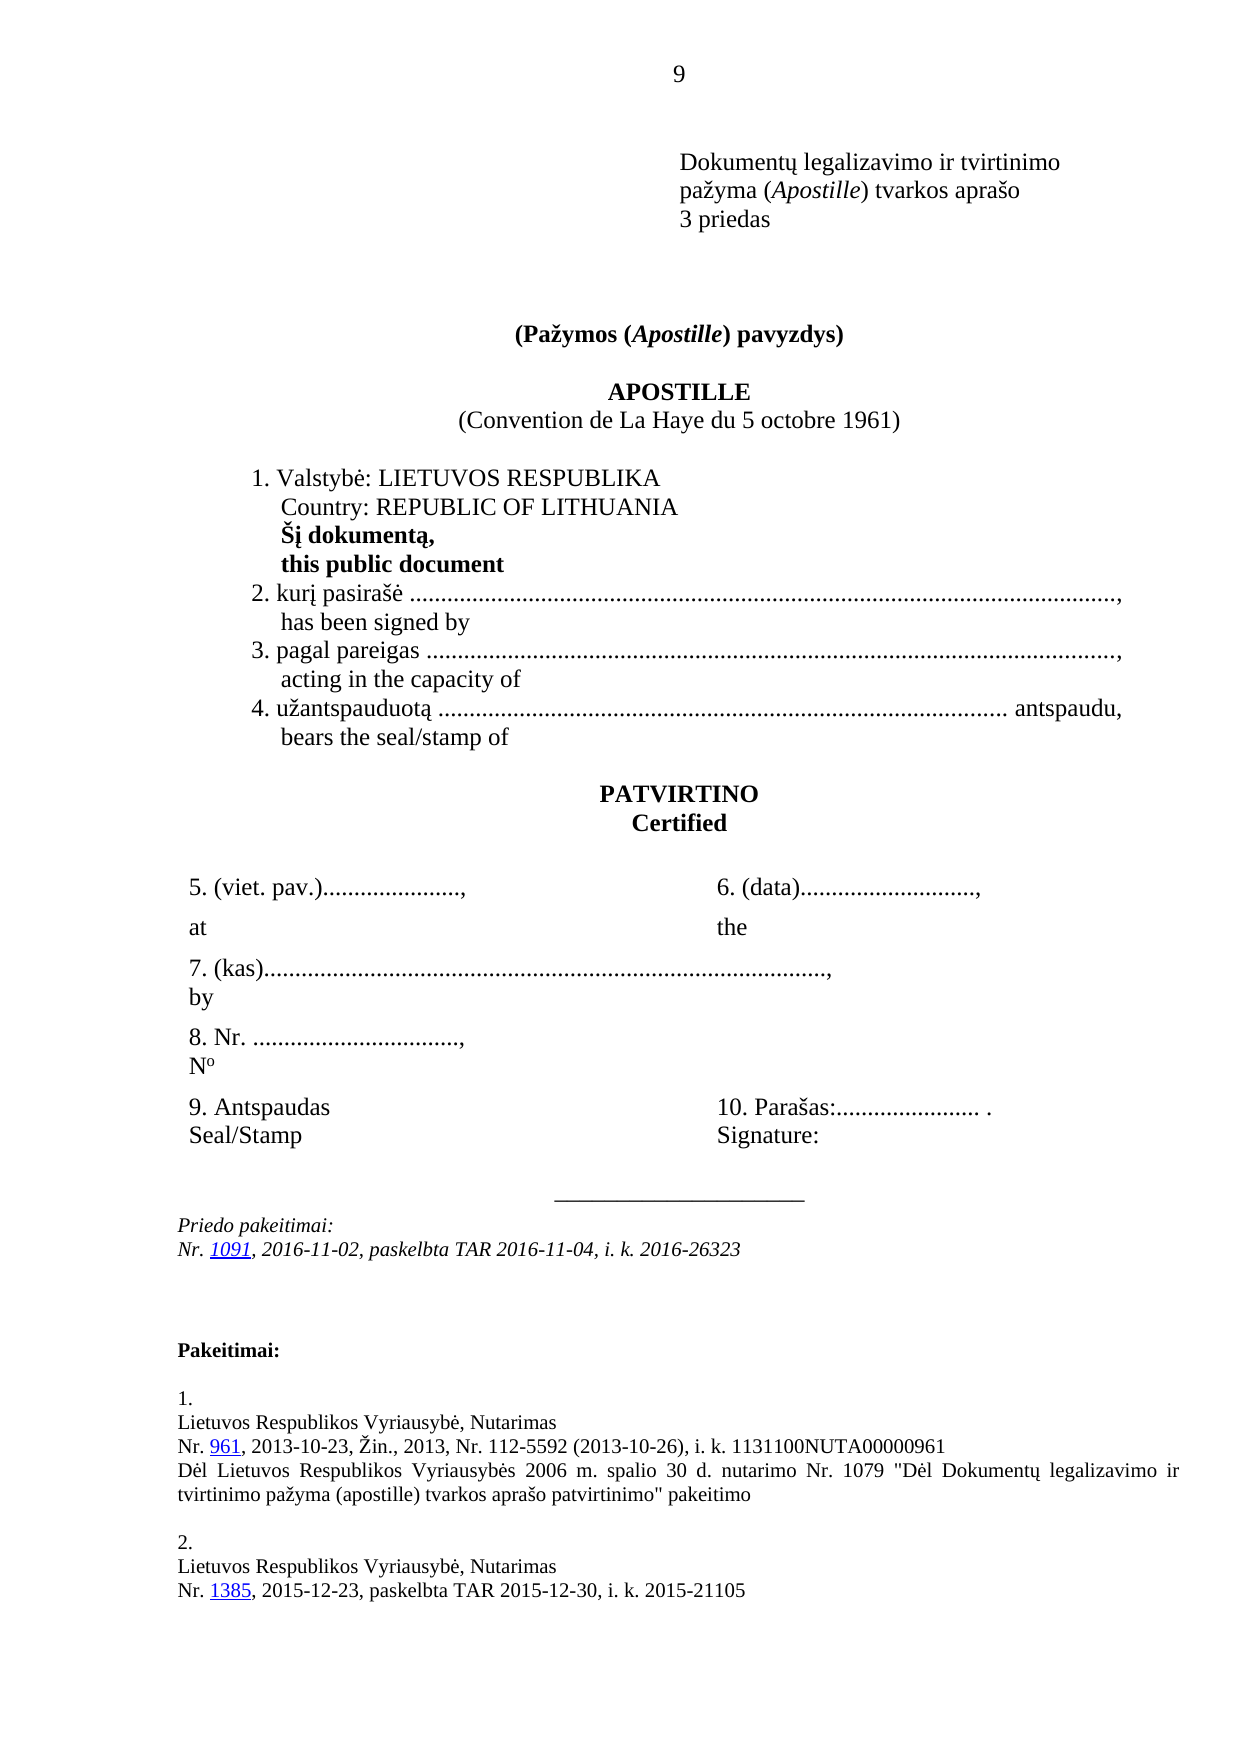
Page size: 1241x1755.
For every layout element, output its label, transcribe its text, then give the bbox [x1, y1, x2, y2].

text Nr. 1091, 2016-11-02, paskelbta TAR 2016-11-04, i. k. 2016-26323 [177, 1237, 1181, 1261]
text this public document [281, 549, 1181, 578]
table_cell at [177, 906, 705, 947]
table_header 5. (viet. pav.)......................, [177, 866, 705, 906]
text –––––––––––––––––––– [177, 1184, 1181, 1212]
text Dėl Lietuvos Respublikos Vyriausybės 2006 m. spalio 30 d. nutarimo Nr. 1079 "Dėl Dokumentų legalizavimo ir tvirtinimo pažyma (apostille) tvarkos aprašo patvirtinimo" pakeitimo [177, 1458, 1181, 1506]
text APOSTILLE [177, 377, 1181, 406]
text 2. kurį pasirašė , [251, 578, 1181, 607]
text Nr. 961, 2013-10-23, Žin., 2013, Nr. 112-5592 (2013-10-26), i. k. 1131100NUTA00000961 [177, 1434, 1181, 1458]
text 1. Valstybė: LIETUVOS RESPUBLIKA [251, 463, 1181, 492]
text 1. [177, 1386, 1181, 1410]
text Šį dokumentą, [281, 521, 1181, 549]
text Country: REPUBLIC OF LITHUANIA [281, 492, 1181, 521]
text Lietuvos Respublikos Vyriausybė, Nutarimas [177, 1410, 1181, 1434]
table_header 6. (data)............................, [705, 866, 1122, 906]
text acting in the capacity of [281, 664, 1181, 693]
table_cell 9. Antspaudas Seal/Stamp [177, 1086, 705, 1155]
text 3. pagal pareigas , [251, 636, 1181, 664]
table_cell 7. (kas).........................................................................................., by [177, 947, 1122, 1016]
text Certified [177, 808, 1181, 837]
text has been signed by [281, 607, 1181, 636]
text bears the seal/stamp of [281, 722, 1181, 751]
text Lietuvos Respublikos Vyriausybė, Nutarimas [177, 1554, 1181, 1578]
text Pakeitimai: [177, 1337, 1181, 1362]
table_cell [705, 1016, 1122, 1086]
table_cell 8. Nr. ................................., No [177, 1016, 705, 1086]
text PATVIRTINO [177, 779, 1181, 808]
table_cell the [705, 906, 1122, 947]
text Priedo pakeitimai: [177, 1212, 1181, 1237]
text pažyma (Apostille) tvarkos aprašo 3 priedas [679, 176, 1181, 233]
text (Pažymos (Apostille) pavyzdys) [177, 319, 1181, 348]
text (Convention de La Haye du 5 octobre 1961) [177, 406, 1181, 434]
text Nr. 1385, 2015-12-23, paskelbta TAR 2015-12-30, i. k. 2015-21105 [177, 1578, 1181, 1602]
text Dokumentų legalizavimo ir tvirtinimo [679, 147, 1181, 176]
text 4. užantspauduotą antspaudu, [251, 693, 1181, 722]
table_cell 10. Parašas:....................... . Signature: [705, 1086, 1122, 1155]
text 2. [177, 1530, 1181, 1554]
